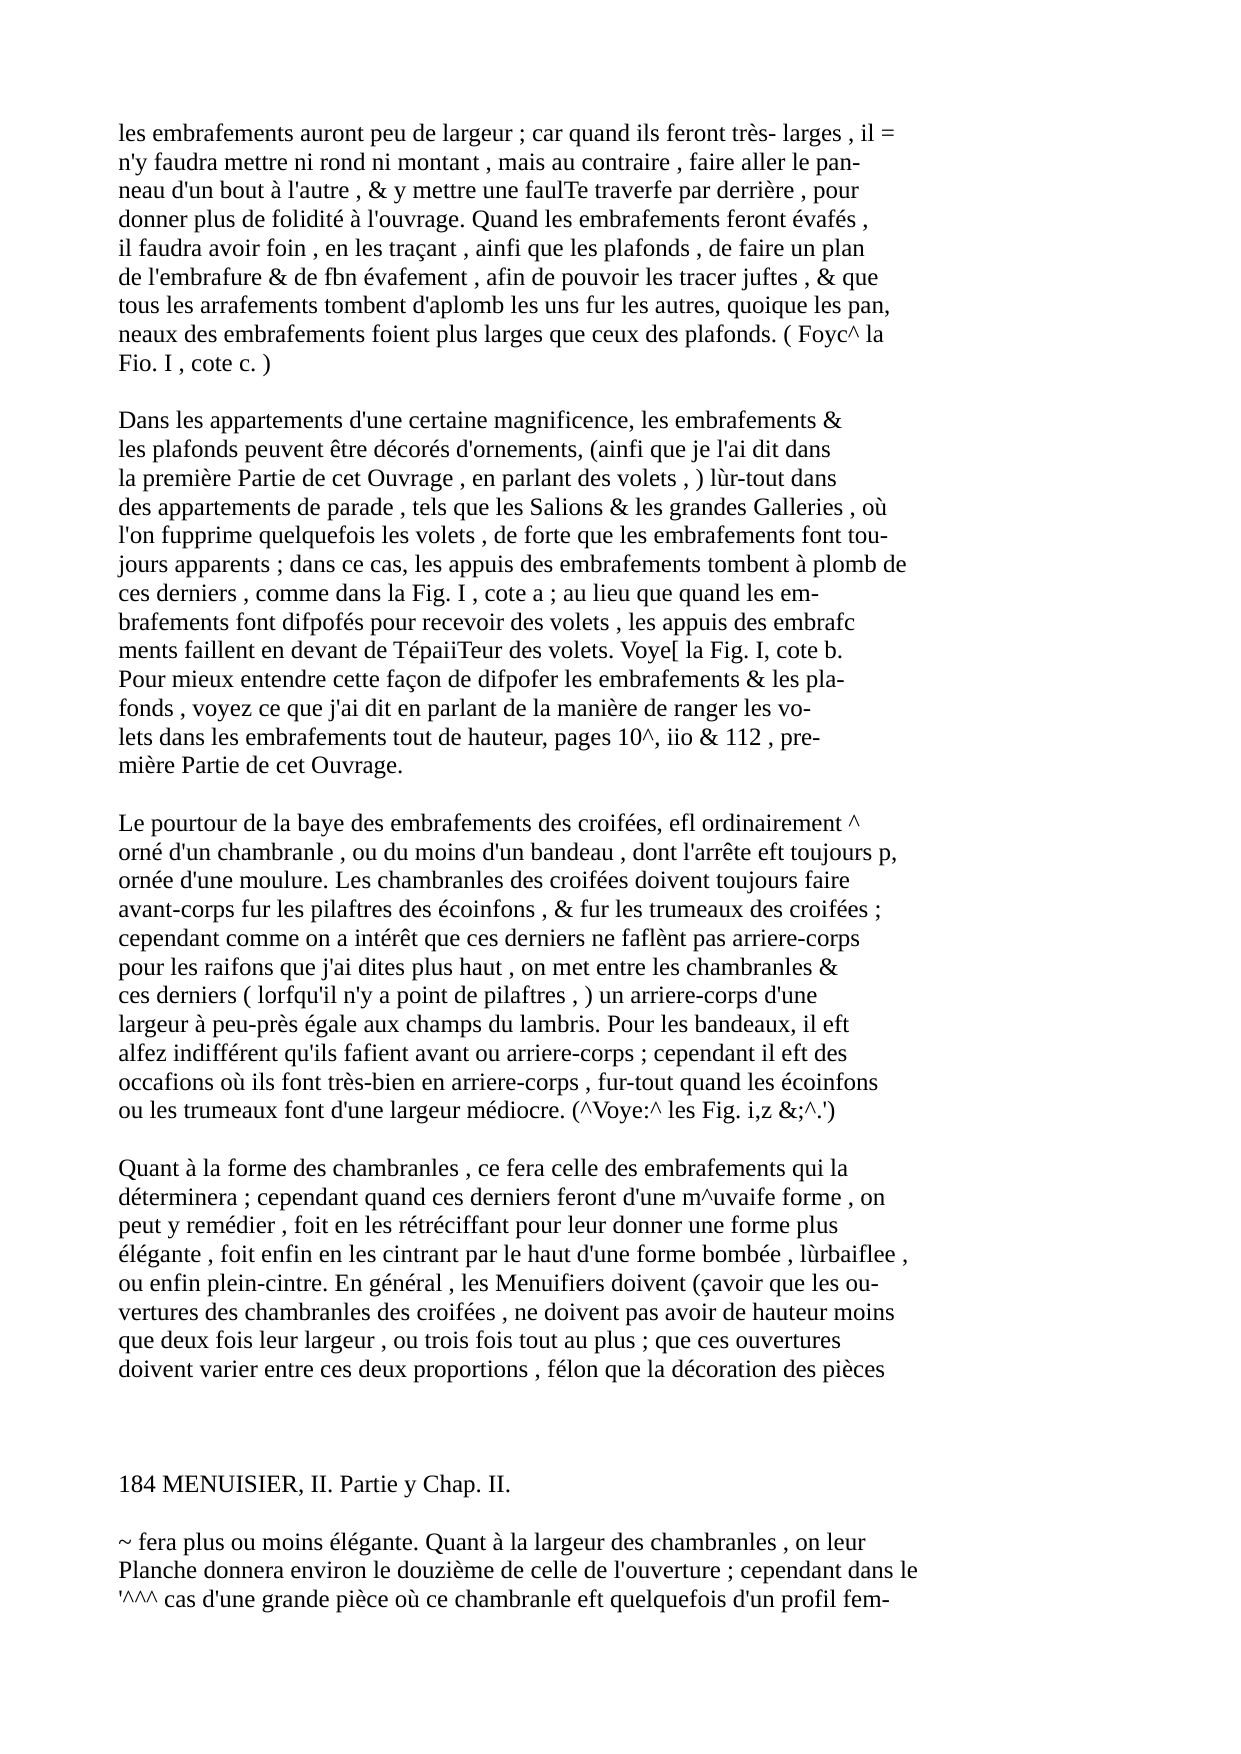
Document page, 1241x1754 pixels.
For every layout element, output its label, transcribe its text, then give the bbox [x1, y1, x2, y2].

text ces derniers ( lorfqu'il n'y a point de pilaftres , ) un arriere-corps d'une [118, 981, 1122, 1009]
text Dans les appartements d'une certaine magnificence, les embrafements & [118, 406, 1122, 434]
text brafements font difpofés pour recevoir des volets , les appuis des embrafc [118, 607, 1122, 636]
text Pour mieux entendre cette façon de difpofer les embrafements & les pla- [118, 664, 1122, 693]
text ou enfin plein-cintre. En général , les Menuifiers doivent (çavoir que les ou- [118, 1268, 1122, 1297]
text que deux fois leur largeur , ou trois fois tout au plus ; que ces ouvertures [118, 1326, 1122, 1354]
text cependant comme on a intérêt que ces derniers ne faflènt pas arriere-corps [118, 923, 1122, 952]
text 184 MENUISIER, II. Partie y Chap. II. [118, 1469, 1122, 1498]
text doivent varier entre ces deux proportions , félon que la décoration des pièces [118, 1354, 1122, 1383]
text pour les raifons que j'ai dites plus haut , on met entre les chambranles & [118, 952, 1122, 981]
text ces derniers , comme dans la Fig. I , cote a ; au lieu que quand les em- [118, 578, 1122, 607]
text Quant à la forme des chambranles , ce fera celle des embrafements qui la [118, 1153, 1122, 1182]
text la première Partie de cet Ouvrage , en parlant des volets , ) lùr-tout dans [118, 463, 1122, 492]
text fonds , voyez ce que j'ai dit en parlant de la manière de ranger les vo- [118, 693, 1122, 722]
text l'on fupprime quelquefois les volets , de forte que les embrafements font tou- [118, 521, 1122, 549]
text neaux des embrafements foient plus larges que ceux des plafonds. ( Foyc^ la [118, 319, 1122, 348]
text ou les trumeaux font d'une largeur médiocre. (^Voye:^ les Fig. i,z &;^.') [118, 1096, 1122, 1124]
text n'y faudra mettre ni rond ni montant , mais au contraire , faire aller le pan- [118, 147, 1122, 176]
text largeur à peu-près égale aux champs du lambris. Pour les bandeaux, il eft [118, 1009, 1122, 1038]
text avant-corps fur les pilaftres des écoinfons , & fur les trumeaux des croifées ; [118, 894, 1122, 923]
text peut y remédier , foit en les rétréciffant pour leur donner une forme plus [118, 1211, 1122, 1239]
text Planche donnera environ le douzième de celle de l'ouverture ; cependant dans le [118, 1556, 1122, 1584]
text donner plus de folidité à l'ouvrage. Quand les embrafements feront évafés , [118, 204, 1122, 233]
text élégante , foit enfin en les cintrant par le haut d'une forme bombée , lùrbaiflee , [118, 1239, 1122, 1268]
text il faudra avoir foin , en les traçant , ainfi que les plafonds , de faire un plan [118, 233, 1122, 262]
text lets dans les embrafements tout de hauteur, pages 10^, iio & 112 , pre- [118, 722, 1122, 751]
text Fio. I , cote c. ) [118, 348, 1122, 377]
text Le pourtour de la baye des embrafements des croifées, efl ordinairement ^ [118, 808, 1122, 837]
text mière Partie de cet Ouvrage. [118, 751, 1122, 779]
text des appartements de parade , tels que les Salions & les grandes Galleries , où [118, 492, 1122, 521]
text orné d'un chambranle , ou du moins d'un bandeau , dont l'arrête eft toujours p, [118, 837, 1122, 866]
text les plafonds peuvent être décorés d'ornements, (ainfi que je l'ai dit dans [118, 434, 1122, 463]
text les embrafements auront peu de largeur ; car quand ils feront très- larges , il = [118, 118, 1122, 147]
text occafions où ils font très-bien en arriere-corps , fur-tout quand les écoinfons [118, 1067, 1122, 1096]
text alfez indifférent qu'ils fafient avant ou arriere-corps ; cependant il eft des [118, 1038, 1122, 1067]
text jours apparents ; dans ce cas, les appuis des embrafements tombent à plomb de [118, 549, 1122, 578]
text ments faillent en devant de TépaiiTeur des volets. Voye[ la Fig. I, cote b. [118, 636, 1122, 664]
text ~ fera plus ou moins élégante. Quant à la largeur des chambranles , on leur [118, 1527, 1122, 1556]
text vertures des chambranles des croifées , ne doivent pas avoir de hauteur moins [118, 1297, 1122, 1326]
text neau d'un bout à l'autre , & y mettre une faulTe traverfe par derrière , pour [118, 176, 1122, 204]
text '^^^ cas d'une grande pièce où ce chambranle eft quelquefois d'un profil fem- [118, 1584, 1122, 1613]
text tous les arrafements tombent d'aplomb les uns fur les autres, quoique les pan, [118, 291, 1122, 319]
text de l'embrafure & de fbn évafement , afin de pouvoir les tracer juftes , & que [118, 262, 1122, 291]
text déterminera ; cependant quand ces derniers feront d'une m^uvaife forme , on [118, 1182, 1122, 1211]
text ornée d'une moulure. Les chambranles des croifées doivent toujours faire [118, 866, 1122, 894]
